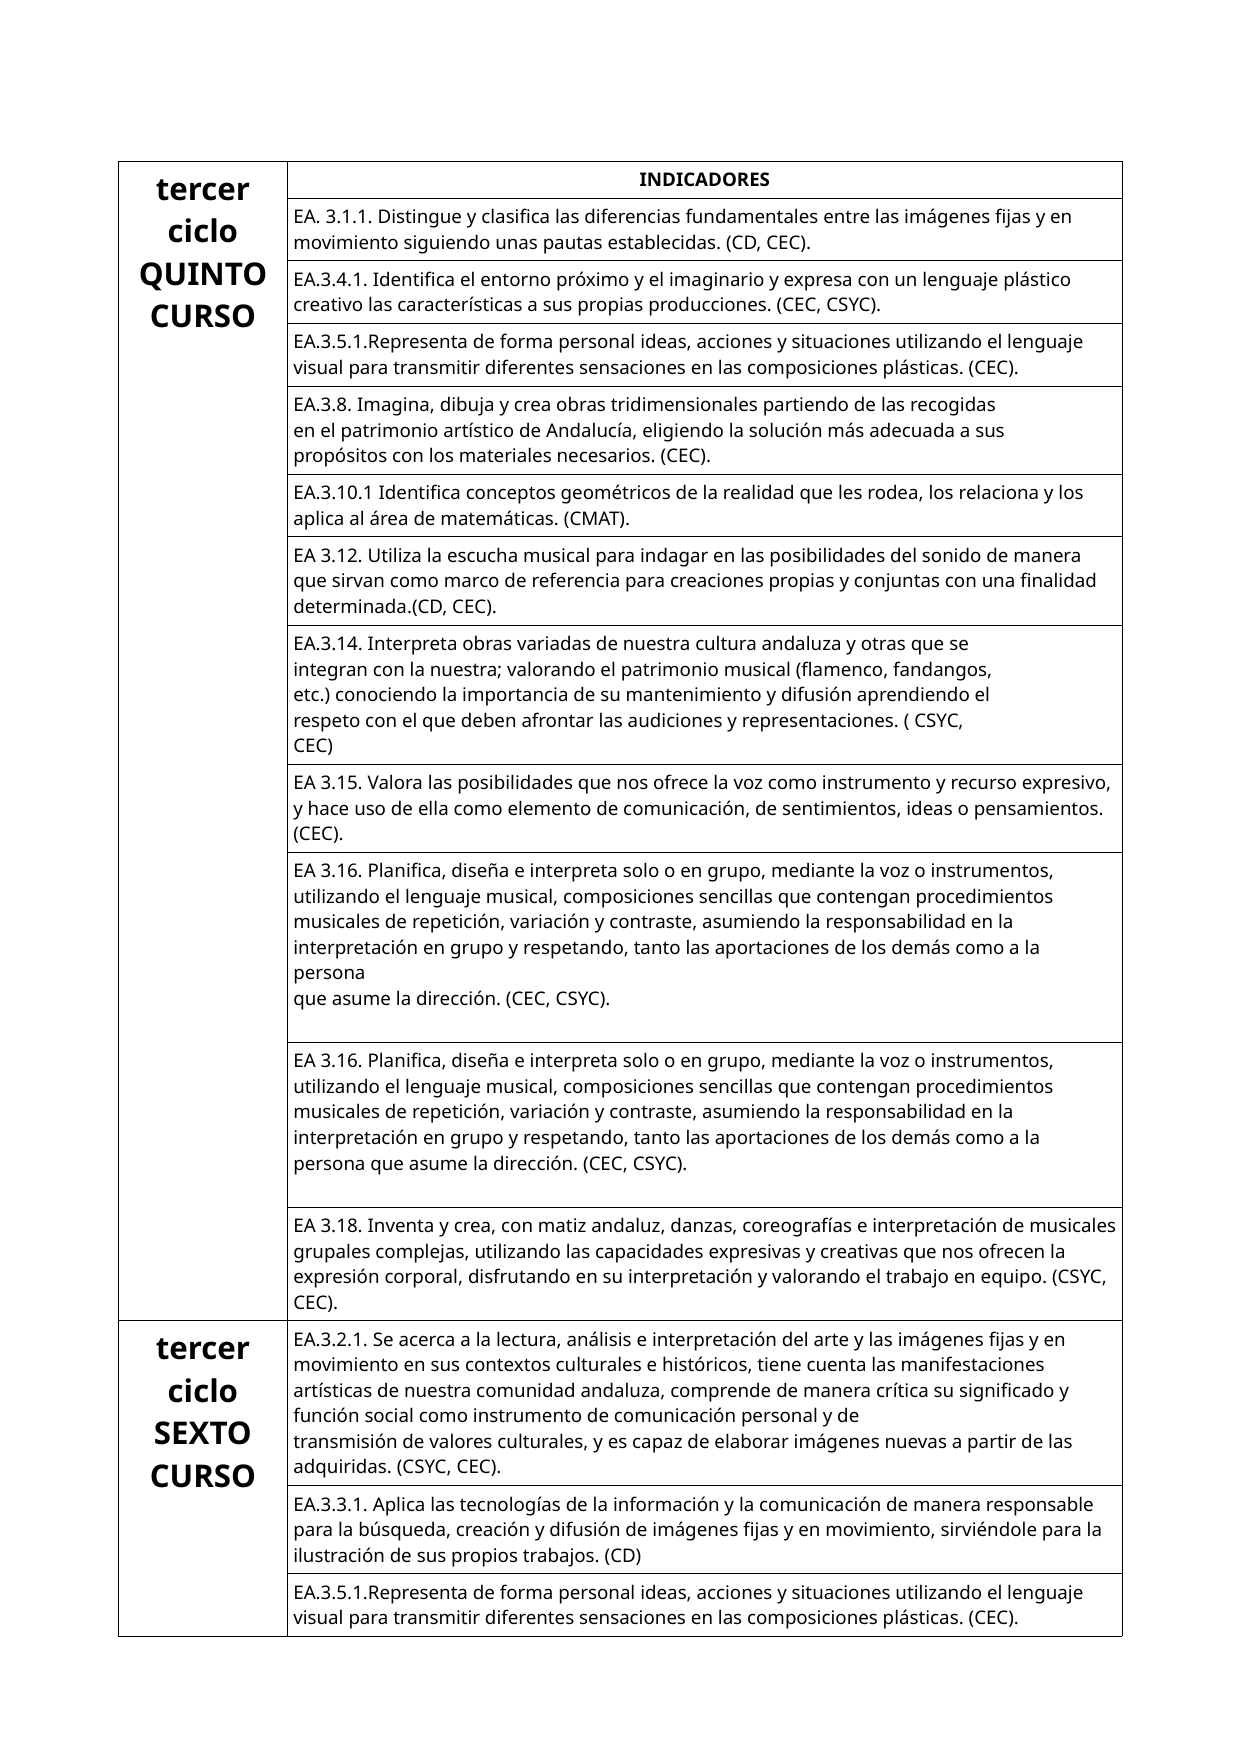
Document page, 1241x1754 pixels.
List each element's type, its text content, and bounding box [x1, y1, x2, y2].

table_header INDICADORES [288, 162, 1122, 198]
table_cell EA 3.12. Utiliza la escucha musical para indagar en las posibilidades del sonido de manera que sirvan como marco de referencia para creaciones propias y conjuntas con una finalidad determinada.(CD, CEC). [288, 537, 1122, 624]
table_cell tercer ciclo SEXTO CURSO [119, 1321, 287, 1636]
table_cell EA 3.15. Valora las posibilidades que nos ofrece la voz como instrumento y recurso expresivo, y hace uso de ella como elemento de comunicación, de sentimientos, ideas o pensamientos. (CEC). [288, 765, 1122, 852]
table_cell EA.3.10.1 Identifica conceptos geométricos de la realidad que les rodea, los relaciona y los aplica al área de matemáticas. (CMAT). [288, 475, 1122, 536]
table_cell EA.3.4.1. Identifica el entorno próximo y el imaginario y expresa con un lenguaje plástico creativo las características a sus propias producciones. (CEC, CSYC). [288, 261, 1122, 323]
table_cell EA.3.5.1.Representa de forma personal ideas, acciones y situaciones utilizando el lenguaje visual para transmitir diferentes sensaciones en las composiciones plásticas. (CEC). [288, 324, 1122, 386]
table_cell EA.3.8. Imagina, dibuja y crea obras tridimensionales partiendo de las recogidas en el patrimonio artístico de Andalucía, eligiendo la solución más adecuada a sus propósitos con los materiales necesarios. (CEC). [288, 387, 1122, 474]
table_cell EA.3.3.1. Aplica las tecnologías de la información y la comunicación de manera responsable para la búsqueda, creación y difusión de imágenes fijas y en movimiento, sirviéndole para la ilustración de sus propios trabajos. (CD) [288, 1486, 1122, 1573]
table_cell EA.3.2.1. Se acerca a la lectura, análisis e interpretación del arte y las imágenes fijas y en movimiento en sus contextos culturales e históricos, tiene cuenta las manifestaciones artísticas de nuestra comunidad andaluza, comprende de manera crítica su significado y función social como instrumento de comunicación personal y de transmisión de valores culturales, y es capaz de elaborar imágenes nuevas a partir de las adquiridas. (CSYC, CEC). [288, 1321, 1122, 1485]
table_cell EA.3.5.1.Representa de forma personal ideas, acciones y situaciones utilizando el lenguaje visual para transmitir diferentes sensaciones en las composiciones plásticas. (CEC). [288, 1574, 1122, 1636]
table_header tercer ciclo QUINTO CURSO [119, 162, 287, 1320]
table_cell EA 3.16. Planifica, diseña e interpreta solo o en grupo, mediante la voz o instrumentos, utilizando el lenguaje musical, composiciones sencillas que contengan procedimientos musicales de repetición, variación y contraste, asumiendo la responsabilidad en la interpretación en grupo y respetando, tanto las aportaciones de los demás como a la persona que asume la dirección. (CEC, CSYC). [288, 853, 1122, 1042]
table_cell EA 3.16. Planifica, diseña e interpreta solo o en grupo, mediante la voz o instrumentos, utilizando el lenguaje musical, composiciones sencillas que contengan procedimientos musicales de repetición, variación y contraste, asumiendo la responsabilidad en la interpretación en grupo y respetando, tanto las aportaciones de los demás como a la persona que asume la dirección. (CEC, CSYC). [288, 1043, 1122, 1207]
table_cell EA.3.14. Interpreta obras variadas de nuestra cultura andaluza y otras que se integran con la nuestra; valorando el patrimonio musical (flamenco, fandangos, etc.) conociendo la importancia de su mantenimiento y difusión aprendiendo el respeto con el que deben afrontar las audiciones y representaciones. ( CSYC, CEC) [288, 626, 1122, 764]
table_cell EA 3.18. Inventa y crea, con matiz andaluz, danzas, coreografías e interpretación de musicales grupales complejas, utilizando las capacidades expresivas y creativas que nos ofrecen la expresión corporal, disfrutando en su interpretación y valorando el trabajo en equipo. (CSYC, CEC). [288, 1208, 1122, 1320]
table_cell EA. 3.1.1. Distingue y clasifica las diferencias fundamentales entre las imágenes fijas y en movimiento siguiendo unas pautas establecidas. (CD, CEC). [288, 199, 1122, 260]
